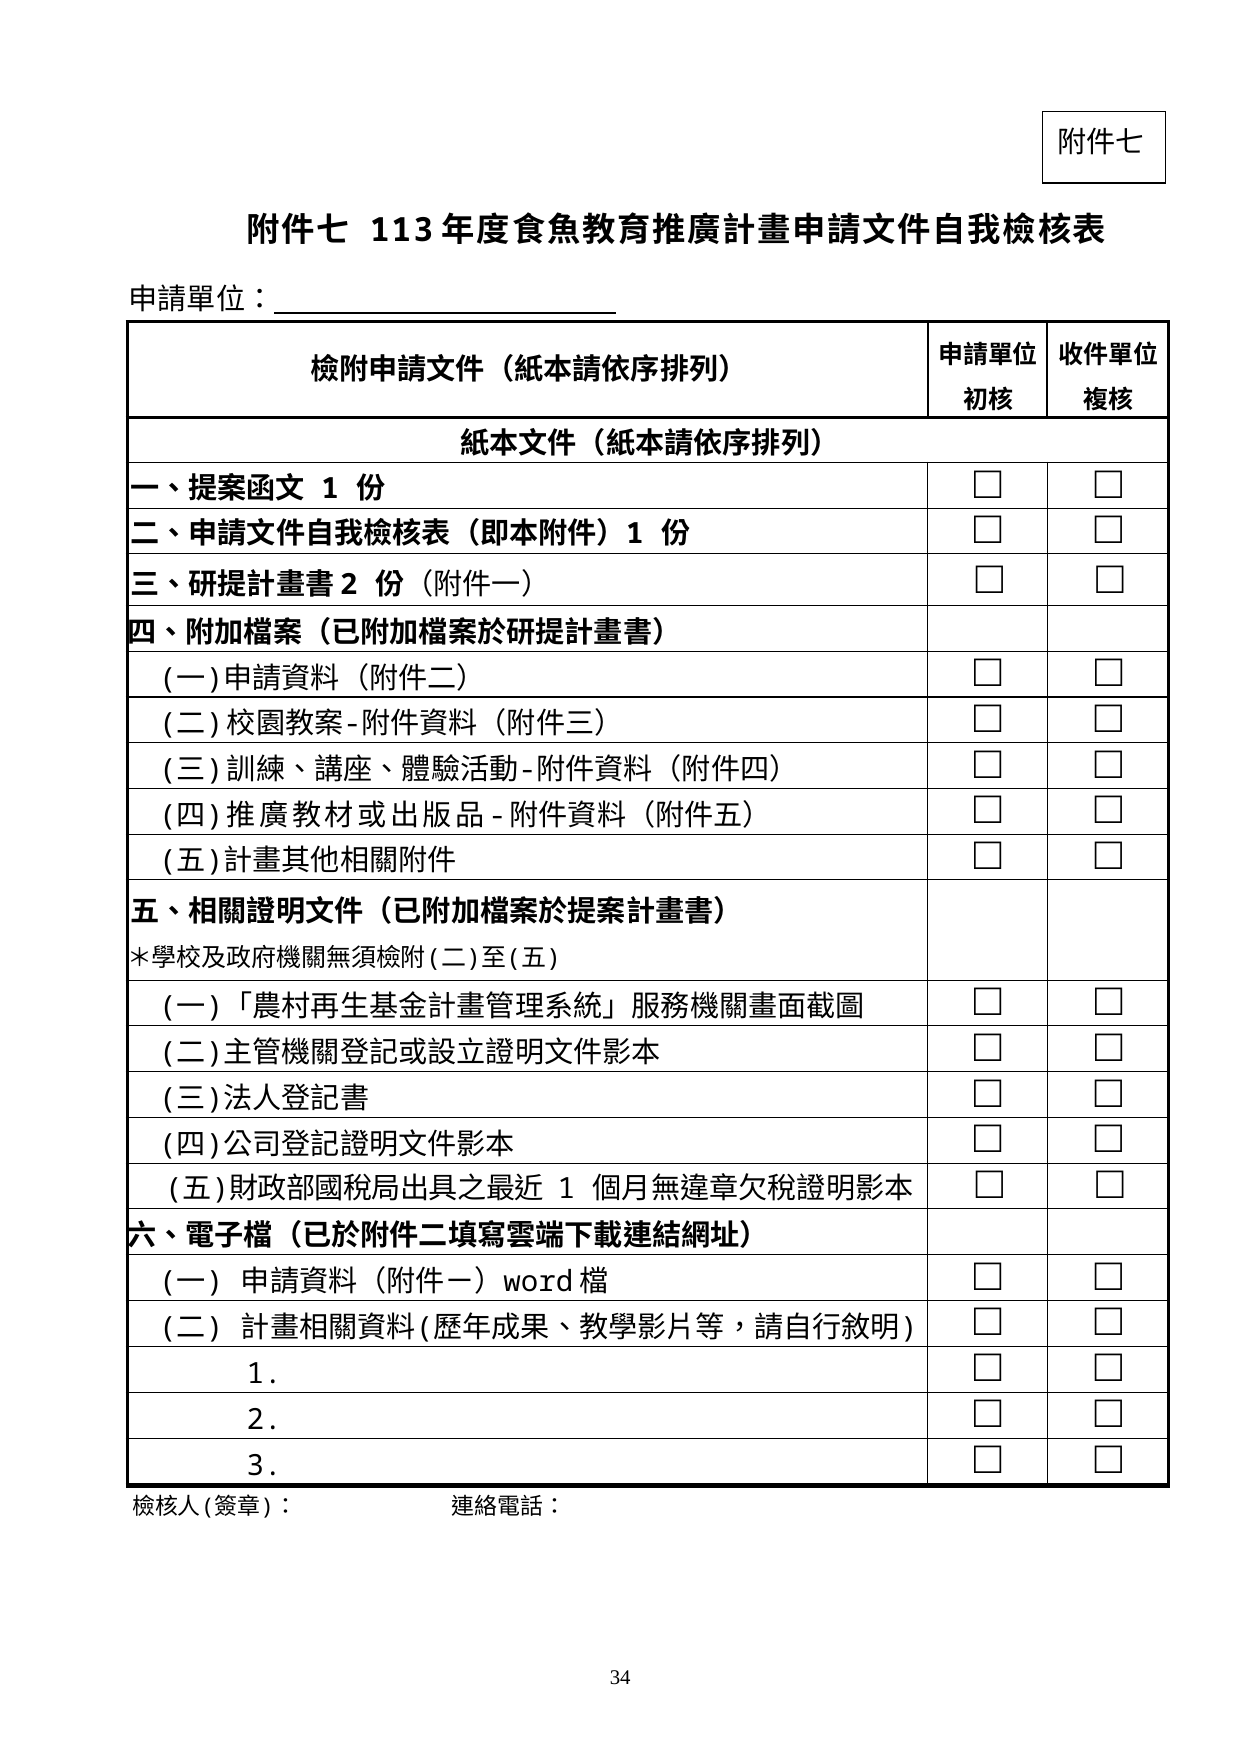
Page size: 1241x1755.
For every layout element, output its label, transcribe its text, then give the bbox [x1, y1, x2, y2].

table_header 申請單位初核 [929, 323, 1046, 416]
table_cell □ [1048, 652, 1167, 696]
table_cell □ [1048, 463, 1167, 507]
table_cell □ [928, 835, 1047, 879]
table_cell [1048, 606, 1167, 651]
table_cell (四)推廣教材或出版品-附件資料（附件五） [129, 789, 927, 833]
text 申請單位： [128, 278, 1166, 318]
table_cell [928, 1209, 1047, 1254]
table_cell □ [928, 554, 1047, 605]
table_cell 三、研提計畫書2 份（附件一） [129, 554, 927, 605]
table_cell □ [1048, 1255, 1167, 1300]
table_cell (二)主管機關登記或設立證明文件影本 [129, 1026, 927, 1071]
table_cell 五、相關證明文件（已附加檔案於提案計畫書） ＊學校及政府機關無須檢附(二)至(五) [129, 880, 927, 979]
table_cell □ [1048, 981, 1167, 1025]
table_cell □ [928, 1026, 1047, 1071]
table_cell 二、申請文件自我檢核表（即本附件）1 份 [129, 509, 927, 553]
table_cell □ [928, 1439, 1047, 1483]
table_cell [928, 606, 1047, 651]
table_cell □ [1048, 698, 1167, 742]
table_header 收件單位複核 [1048, 323, 1167, 416]
table_cell □ [1048, 1026, 1167, 1071]
table_cell (一)申請資料（附件二） [129, 652, 927, 696]
table_cell □ [928, 789, 1047, 833]
table_cell [1048, 1209, 1167, 1254]
subtitle 附件七 113年度食魚教育推廣計畫申請文件自我檢核表 [187, 196, 1166, 252]
table_cell (五)計畫其他相關附件 [129, 835, 927, 879]
table_cell □ [928, 698, 1047, 742]
table_cell 六、電子檔（已於附件二填寫雲端下載連結網址） [129, 1209, 927, 1254]
table_cell (二)校園教案-附件資料（附件三） [129, 698, 927, 742]
table_cell (一) 申請資料（附件ㄧ）word檔 [129, 1255, 927, 1300]
table_cell [1048, 880, 1167, 979]
table_cell □ [928, 1164, 1047, 1208]
table_cell □ [928, 1072, 1047, 1117]
table_cell □ [1048, 789, 1167, 833]
table_cell □ [1048, 1439, 1167, 1483]
table_cell □ [1048, 1118, 1167, 1163]
table_cell □ [1048, 1164, 1167, 1208]
table_cell (三)訓練、講座、體驗活動-附件資料（附件四） [129, 743, 927, 788]
table_cell (五)財政部國稅局出具之最近 1 個月無違章欠稅證明影本 [129, 1164, 927, 1208]
table_cell (四)公司登記證明文件影本 [129, 1118, 927, 1163]
table_cell 2. [129, 1393, 927, 1437]
table_cell □ [1048, 509, 1167, 553]
table_cell (二) 計畫相關資料(歷年成果、教學影片等，請自行敘明) [129, 1301, 927, 1346]
table_cell [928, 880, 1047, 979]
table_header 檢附申請文件（紙本請依序排列） [129, 323, 927, 416]
table_cell □ [928, 509, 1047, 553]
table_cell 1. [129, 1347, 927, 1392]
table_cell (一)「農村再生基金計畫管理系統」服務機關畫面截圖 [129, 981, 927, 1025]
table_cell □ [928, 1255, 1047, 1300]
table_cell □ [1048, 1347, 1167, 1392]
table_cell □ [928, 463, 1047, 507]
table_cell □ [1048, 743, 1167, 788]
table_cell □ [1048, 1301, 1167, 1346]
table_cell □ [928, 743, 1047, 788]
table_cell □ [928, 1347, 1047, 1392]
table_cell □ [1048, 835, 1167, 879]
table_cell □ [928, 652, 1047, 696]
table_cell □ [1048, 554, 1167, 605]
table_cell □ [1048, 1072, 1167, 1117]
table_cell □ [928, 1301, 1047, 1346]
table_cell (三)法人登記書 [129, 1072, 927, 1117]
table_cell 四、附加檔案（已附加檔案於研提計畫書） [129, 606, 927, 651]
table_cell □ [928, 981, 1047, 1025]
table_cell □ [928, 1393, 1047, 1437]
text 檢核人(簽章)： 連絡電話： [75, 1488, 1166, 1521]
table_cell 3. [129, 1439, 927, 1483]
table_cell □ [928, 1118, 1047, 1163]
table_cell 紙本文件（紙本請依序排列） [129, 419, 1167, 462]
table_cell 一、提案函文 1 份 [129, 463, 927, 507]
table_cell □ [1048, 1393, 1167, 1437]
